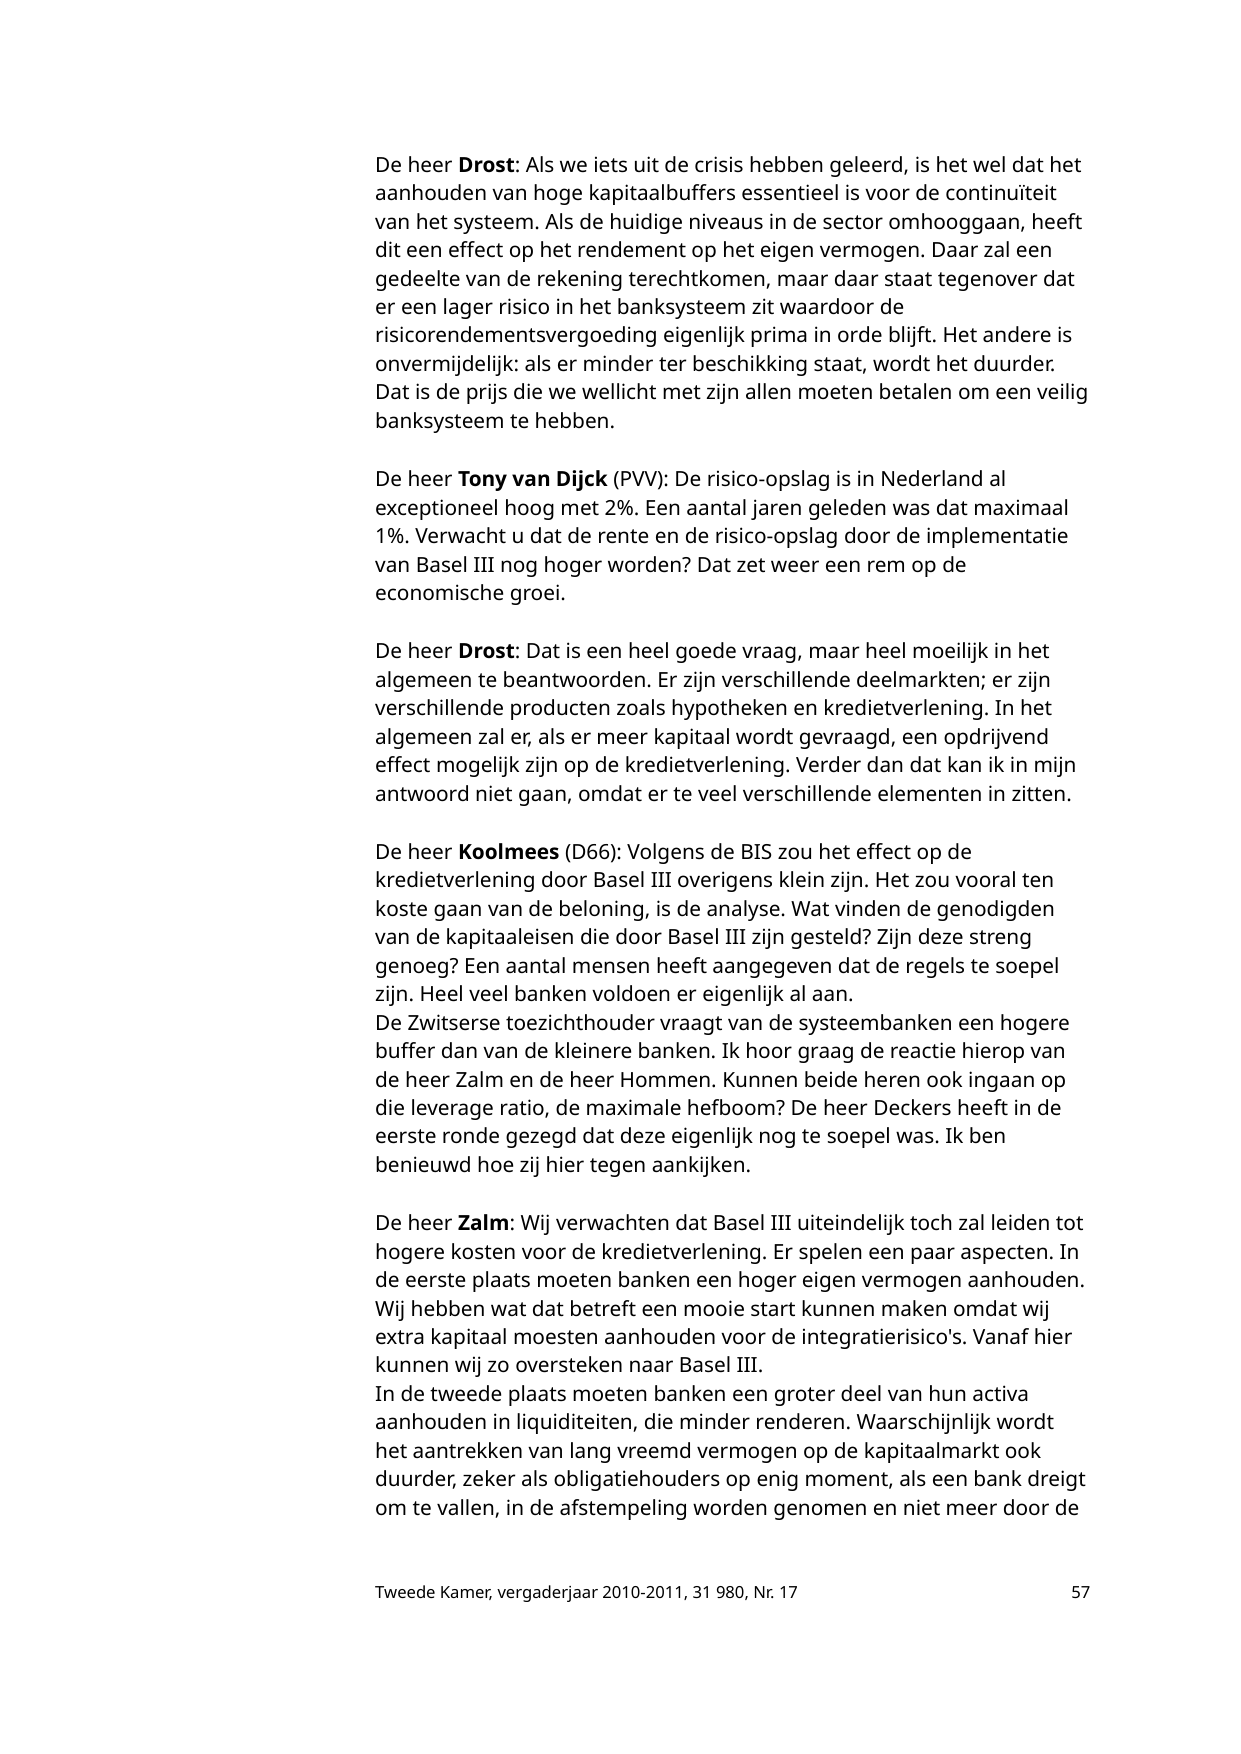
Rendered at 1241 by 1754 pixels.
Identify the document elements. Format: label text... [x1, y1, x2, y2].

text De heer Drost: Als we iets uit de crisis hebben geleerd, is het wel dat het aanhouden van hoge kapitaalbuffers essentieel is voor de continuïteit van het systeem. Als de huidige niveaus in de sector omhooggaan, heeft dit een effect op het rendement op het eigen vermogen. Daar zal een gedeelte van de rekening terechtkomen, maar daar staat tegenover dat er een lager risico in het banksysteem zit waardoor de risicorendementsvergoeding eigenlijk prima in orde blijft. Het andere is onvermijdelijk: als er minder ter beschikking staat, wordt het duurder. Dat is de prijs die we wellicht met zijn allen moeten betalen om een veilig banksysteem te hebben. [375, 150, 1090, 434]
text De Zwitserse toezichthouder vraagt van de systeembanken een hogere buffer dan van de kleinere banken. Ik hoor graag de reactie hierop van de heer Zalm en de heer Hommen. Kunnen beide heren ook ingaan op die leverage ratio, de maximale hefboom? De heer Deckers heeft in de eerste ronde gezegd dat deze eigenlijk nog te soepel was. Ik ben benieuwd hoe zij hier tegen aankijken. [375, 1008, 1090, 1178]
text In de tweede plaats moeten banken een groter deel van hun activa aanhouden in liquiditeiten, die minder renderen. Waarschijnlijk wordt het aantrekken van lang vreemd vermogen op de kapitaalmarkt ook duurder, zeker als obligatiehouders op enig moment, als een bank dreigt om te vallen, in de afstempeling worden genomen en niet meer door de [375, 1379, 1090, 1521]
text De heer Drost: Dat is een heel goede vraag, maar heel moeilijk in het algemeen te beantwoorden. Er zijn verschillende deelmarkten; er zijn verschillende producten zoals hypotheken en kredietverlening. In het algemeen zal er, als er meer kapitaal wordt gevraagd, een opdrijvend effect mogelijk zijn op de kredietverlening. Verder dan dat kan ik in mijn antwoord niet gaan, omdat er te veel verschillende elementen in zitten. [375, 637, 1090, 807]
text De heer Zalm: Wij verwachten dat Basel III uiteindelijk toch zal leiden tot hogere kosten voor de kredietverlening. Er spelen een paar aspecten. In de eerste plaats moeten banken een hoger eigen vermogen aanhouden. Wij hebben wat dat betreft een mooie start kunnen maken omdat wij extra kapitaal moesten aanhouden voor de integratierisico's. Vanaf hier kunnen wij zo oversteken naar Basel III. [375, 1208, 1090, 1379]
text De heer Koolmees (D66): Volgens de BIS zou het effect op de kredietverlening door Basel III overigens klein zijn. Het zou vooral ten koste gaan van de beloning, is de analyse. Wat vinden de genodigden van de kapitaaleisen die door Basel III zijn gesteld? Zijn deze streng genoeg? Een aantal mensen heeft aangegeven dat de regels te soepel zijn. Heel veel banken voldoen er eigenlijk al aan. [375, 837, 1090, 1008]
text De heer Tony van Dijck (PVV): De risico-opslag is in Nederland al exceptioneel hoog met 2%. Een aantal jaren geleden was dat maximaal 1%. Verwacht u dat de rente en de risico-opslag door de implementatie van Basel III nog hoger worden? Dat zet weer een rem op de economische groei. [375, 464, 1090, 607]
